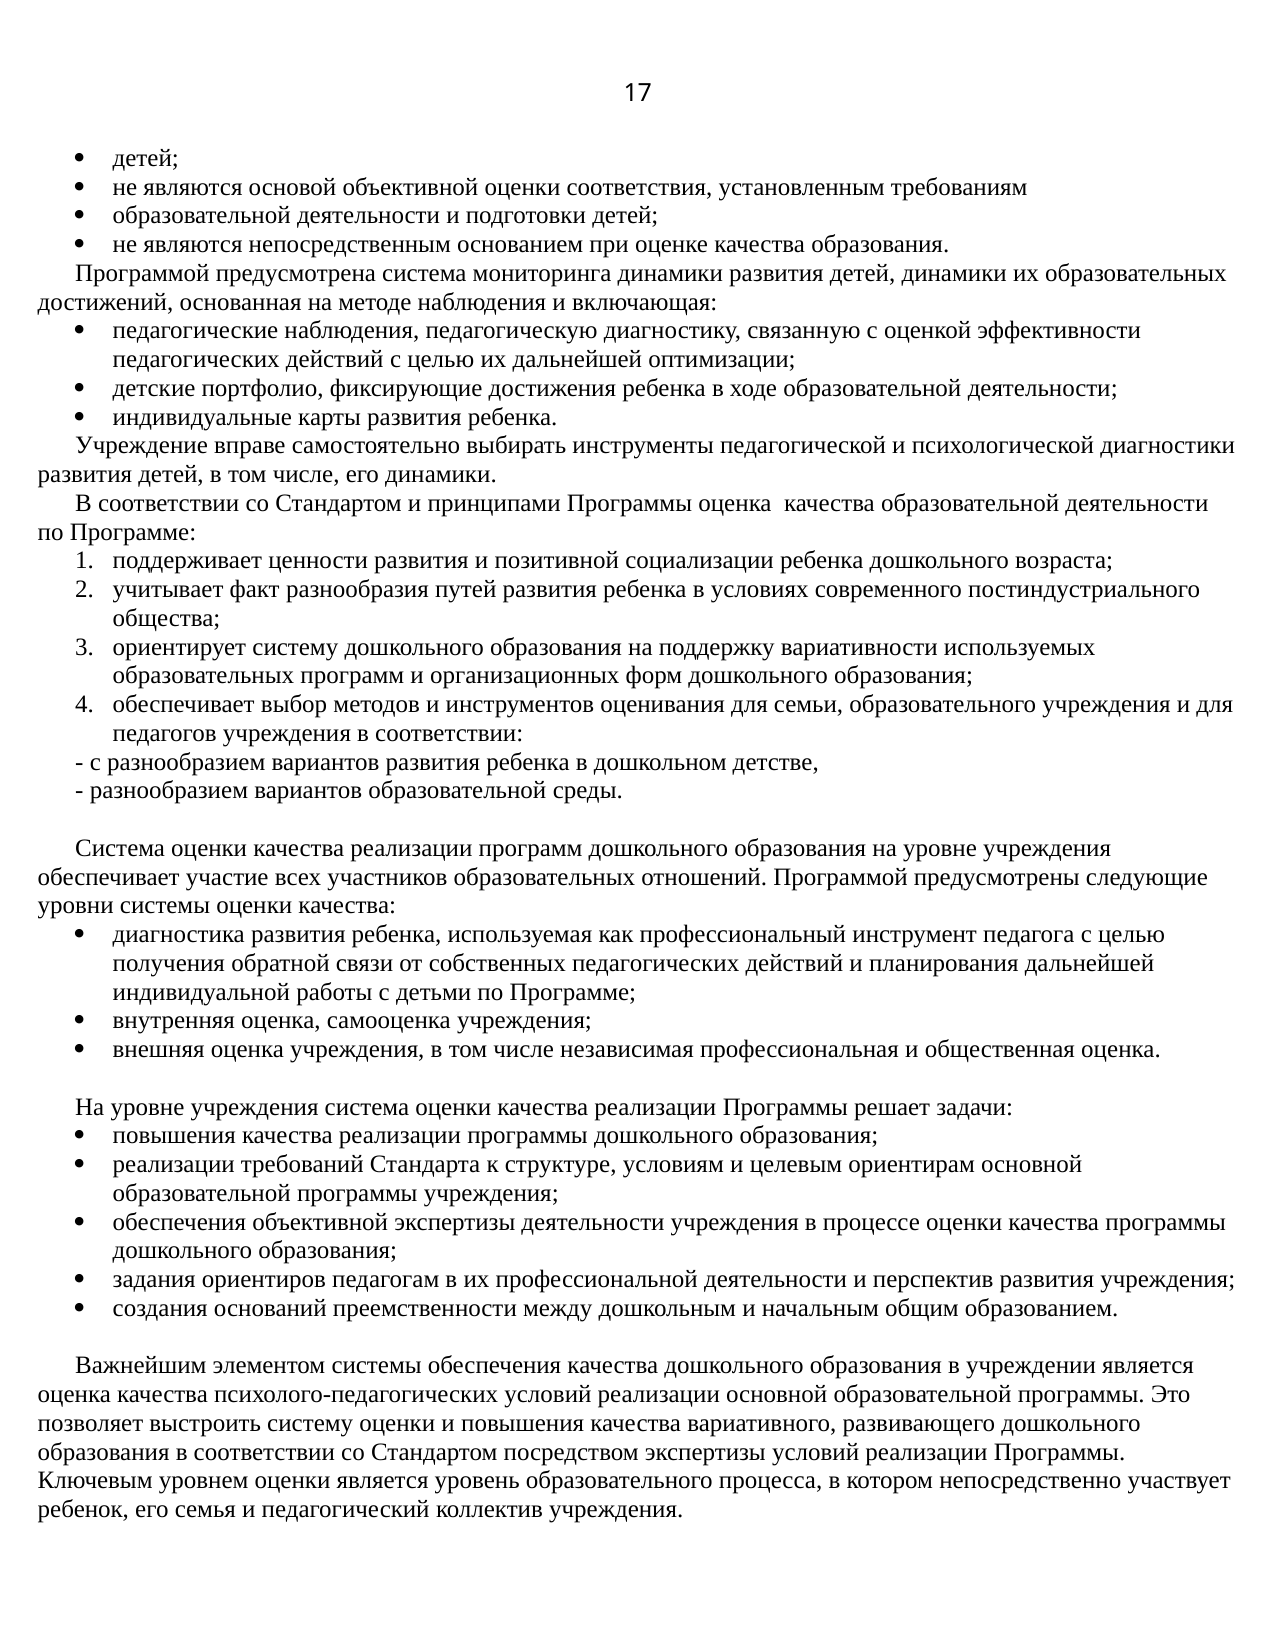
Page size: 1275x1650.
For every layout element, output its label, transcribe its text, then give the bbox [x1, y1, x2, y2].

text Важнейшим элементом системы обеспечения качества дошкольного образования в учреждении является оценка качества психолого-педагогических условий реализации основной образовательной программы. Это позволяет выстроить систему оценки и повышения качества вариативного, развивающего дошкольного образования в соответствии со Стандартом посредством экспертизы условий реализации Программы. Ключевым уровнем оценки является уровень образовательного процесса, в котором непосредственно участвует ребенок, его семья и педагогический коллектив учреждения. [37, 1351, 1237, 1523]
list ориентирует систему дошкольного образования на поддержку вариативности используемых образовательных программ и организационных форм дошкольного образования; [75, 632, 1237, 689]
list повышения качества реализации программы дошкольного образования; [75, 1121, 1237, 1149]
list реализации требований Стандарта к структуре, условиям и целевым ориентирам основной образовательной программы учреждения; [75, 1149, 1237, 1207]
text Система оценки качества реализации программ дошкольного образования на уровне учреждения обеспечивает участие всех участников образовательных отношений. Программой предусмотрены следующие уровни системы оценки качества: [37, 833, 1237, 919]
text В соответствии со Стандартом и принципами Программы оценка качества образовательной деятельности по Программе: [37, 488, 1237, 546]
list поддерживает ценности развития и позитивной социализации ребенка дошкольного возраста; [75, 546, 1237, 574]
list внутренняя оценка, самооценка учреждения; [75, 1006, 1237, 1034]
text На уровне учреждения система оценки качества реализации Программы решает задачи: [37, 1092, 1237, 1121]
list не являются непосредственным основанием при оценке качества образования. [75, 229, 1237, 258]
list учитывает факт разнообразия путей развития ребенка в условиях современного постиндустриального общества; [75, 574, 1237, 632]
list детей; [75, 143, 1237, 172]
list педагогические наблюдения, педагогическую диагностику, связанную с оценкой эффективности педагогических действий с целью их дальнейшей оптимизации; [75, 316, 1237, 373]
text Учреждение вправе самостоятельно выбирать инструменты педагогической и психологической диагностики развития детей, в том числе, его динамики. [37, 431, 1237, 488]
text - с разнообразием вариантов развития ребенка в дошкольном детстве, [75, 747, 1237, 776]
list задания ориентиров педагогам в их профессиональной деятельности и перспектив развития учреждения; [75, 1264, 1237, 1293]
list создания оснований преемственности между дошкольным и начальным общим образованием. [75, 1293, 1237, 1322]
text - разнообразием вариантов образовательной среды. [75, 776, 1237, 804]
list образовательной деятельности и подготовки детей; [75, 201, 1237, 229]
list не являются основой объективной оценки соответствия, установленным требованиям [75, 172, 1237, 201]
list диагностика развития ребенка, используемая как профессиональный инструмент педагога с целью получения обратной связи от собственных педагогических действий и планирования дальнейшей индивидуальной работы с детьми по Программе; [75, 919, 1237, 1006]
list обеспечивает выбор методов и инструментов оценивания для семьи, образовательного учреждения и для педагогов учреждения в соответствии: [75, 689, 1237, 747]
list обеспечения объективной экспертизы деятельности учреждения в процессе оценки качества программы дошкольного образования; [75, 1207, 1237, 1264]
list внешняя оценка учреждения, в том числе независимая профессиональная и общественная оценка. [75, 1034, 1237, 1063]
list индивидуальные карты развития ребенка. [75, 402, 1237, 431]
text Программой предусмотрена система мониторинга динамики развития детей, динамики их образовательных достижений, основанная на методе наблюдения и включающая: [37, 258, 1237, 316]
list детские портфолио, фиксирующие достижения ребенка в ходе образовательной деятельности; [75, 373, 1237, 402]
